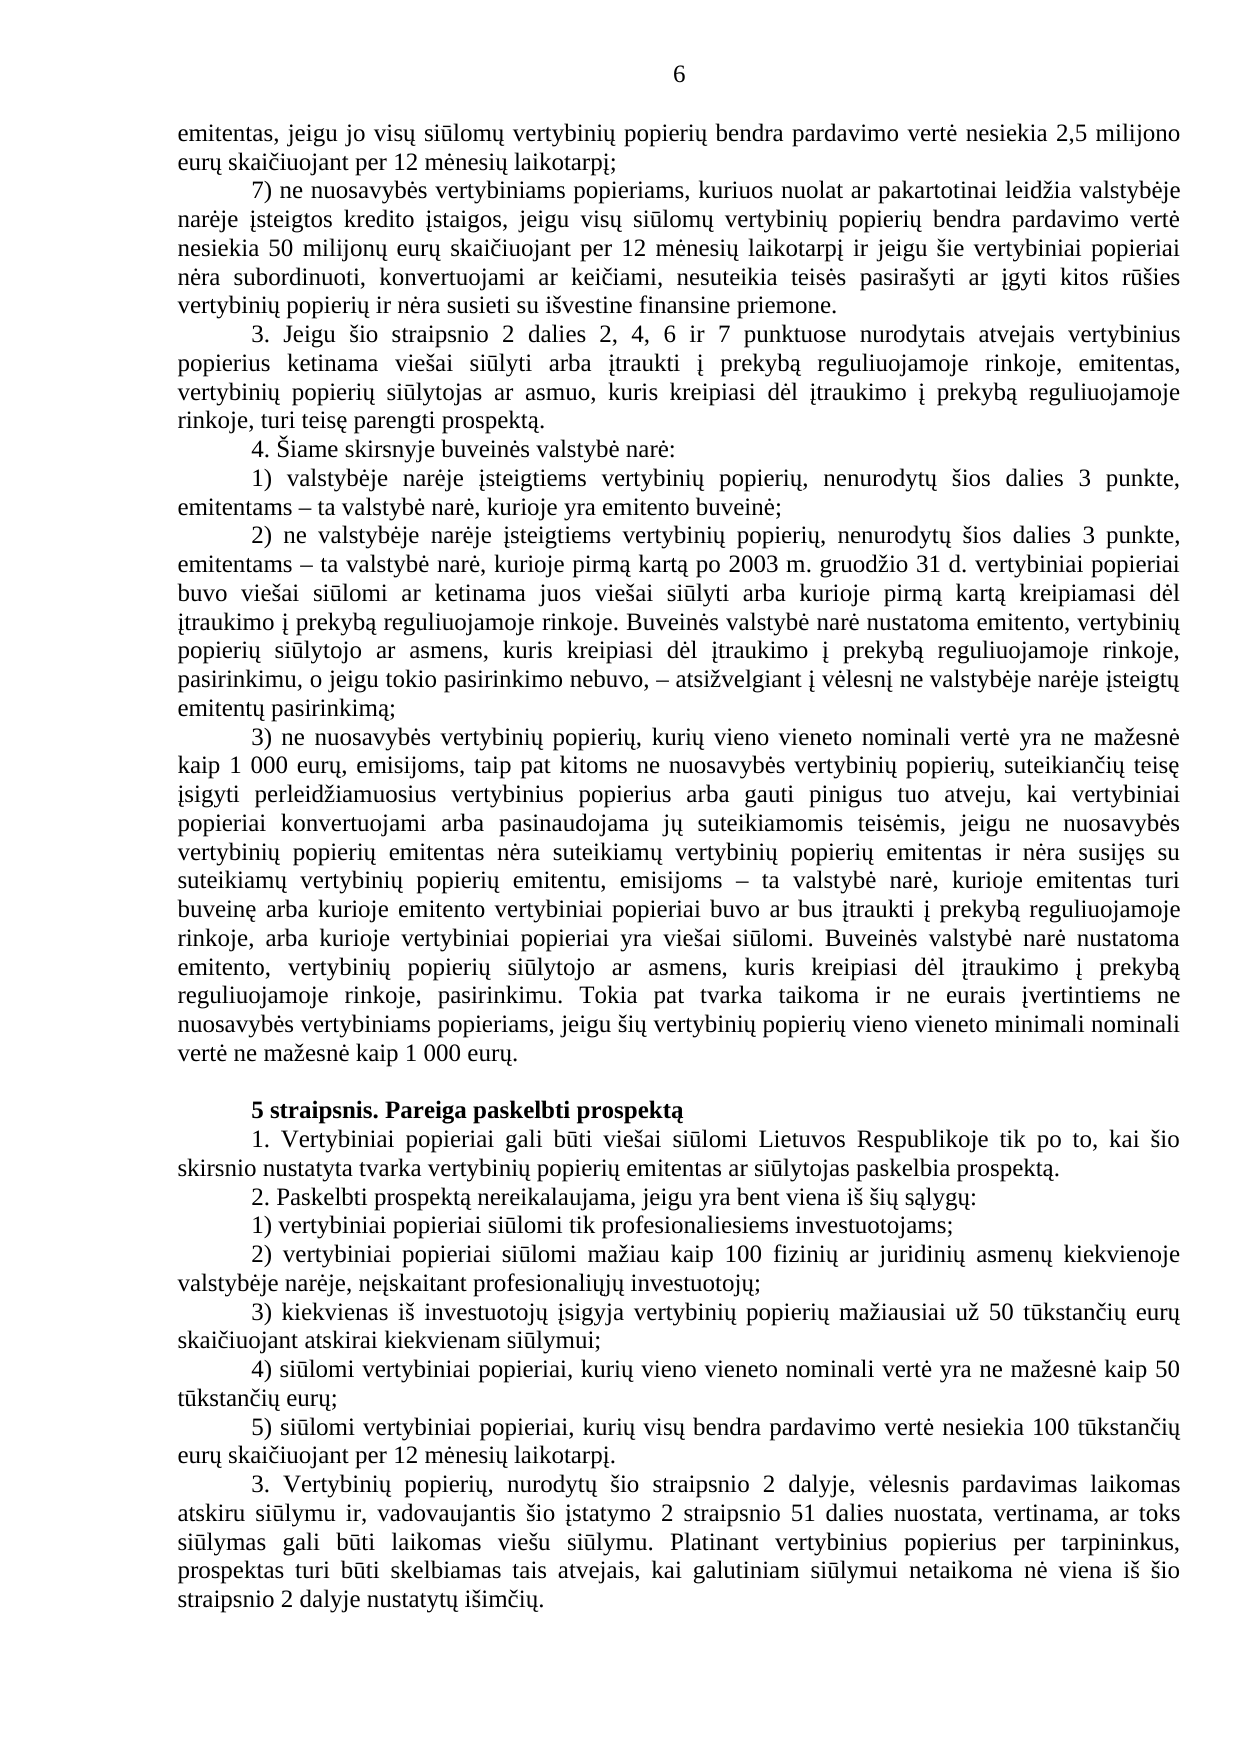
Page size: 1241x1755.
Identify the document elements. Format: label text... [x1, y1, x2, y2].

text 3) kiekvienas iš investuotojų įsigyja vertybinių popierių mažiausiai už 50 tūkstančių eurų skaičiuojant atskirai kiekvienam siūlymui; [177, 1297, 1181, 1354]
text 4) siūlomi vertybiniai popieriai, kurių vieno vieneto nominali vertė yra ne mažesnė kaip 50 tūkstančių eurų; [177, 1354, 1181, 1412]
text 2. Paskelbti prospektą nereikalaujama, jeigu yra bent viena iš šių sąlygų: [177, 1182, 1181, 1211]
text 1. Vertybiniai popieriai gali būti viešai siūlomi Lietuvos Respublikoje tik po to, kai šio skirsnio nustatyta tvarka vertybinių popierių emitentas ar siūlytojas paskelbia prospektą. [177, 1124, 1181, 1182]
text 3. Vertybinių popierių, nurodytų šio straipsnio 2 dalyje, vėlesnis pardavimas laikomas atskiru siūlymu ir, vadovaujantis šio įstatymo 2 straipsnio 51 dalies nuostata, vertinama, ar toks siūlymas gali būti laikomas viešu siūlymu. Platinant vertybinius popierius per tarpininkus, prospektas turi būti skelbiamas tais atvejais, kai galutiniam siūlymui netaikoma nė viena iš šio straipsnio 2 dalyje nustatytų išimčių. [177, 1469, 1181, 1613]
text 1) vertybiniai popieriai siūlomi tik profesionaliesiems investuotojams; [177, 1211, 1181, 1239]
text 4. Šiame skirsnyje buveinės valstybė narė: [177, 434, 1181, 463]
text 5) siūlomi vertybiniai popieriai, kurių visų bendra pardavimo vertė nesiekia 100 tūkstančių eurų skaičiuojant per 12 mėnesių laikotarpį. [177, 1412, 1181, 1469]
text 2) ne valstybėje narėje įsteigtiems vertybinių popierių, nenurodytų šios dalies 3 punkte, emitentams – ta valstybė narė, kurioje pirmą kartą po 2003 m. gruodžio 31 d. vertybiniai popieriai buvo viešai siūlomi ar ketinama juos viešai siūlyti arba kurioje pirmą kartą kreipiamasi dėl įtraukimo į prekybą reguliuojamoje rinkoje. Buveinės valstybė narė nustatoma emitento, vertybinių popierių siūlytojo ar asmens, kuris kreipiasi dėl įtraukimo į prekybą reguliuojamoje rinkoje, pasirinkimu, o jeigu tokio pasirinkimo nebuvo, – atsižvelgiant į vėlesnį ne valstybėje narėje įsteigtų emitentų pasirinkimą; [177, 521, 1181, 722]
text 7) ne nuosavybės vertybiniams popieriams, kuriuos nuolat ar pakartotinai leidžia valstybėje narėje įsteigtos kredito įstaigos, jeigu visų siūlomų vertybinių popierių bendra pardavimo vertė nesiekia 50 milijonų eurų skaičiuojant per 12 mėnesių laikotarpį ir jeigu šie vertybiniai popieriai nėra subordinuoti, konvertuojami ar keičiami, nesuteikia teisės pasirašyti ar įgyti kitos rūšies vertybinių popierių ir nėra susieti su išvestine finansine priemone. [177, 176, 1181, 319]
text 2) vertybiniai popieriai siūlomi mažiau kaip 100 fizinių ar juridinių asmenų kiekvienoje valstybėje narėje, neįskaitant profesionaliųjų investuotojų; [177, 1239, 1181, 1297]
text 5 straipsnis. Pareiga paskelbti prospektą [177, 1096, 1181, 1124]
text 3) ne nuosavybės vertybinių popierių, kurių vieno vieneto nominali vertė yra ne mažesnė kaip 1 000 eurų, emisijoms, taip pat kitoms ne nuosavybės vertybinių popierių, suteikiančių teisę įsigyti perleidžiamuosius vertybinius popierius arba gauti pinigus tuo atveju, kai vertybiniai popieriai konvertuojami arba pasinaudojama jų suteikiamomis teisėmis, jeigu ne nuosavybės vertybinių popierių emitentas nėra suteikiamų vertybinių popierių emitentas ir nėra susijęs su suteikiamų vertybinių popierių emitentu, emisijoms – ta valstybė narė, kurioje emitentas turi buveinę arba kurioje emitento vertybiniai popieriai buvo ar bus įtraukti į prekybą reguliuojamoje rinkoje, arba kurioje vertybiniai popieriai yra viešai siūlomi. Buveinės valstybė narė nustatoma emitento, vertybinių popierių siūlytojo ar asmens, kuris kreipiasi dėl įtraukimo į prekybą reguliuojamoje rinkoje, pasirinkimu. Tokia pat tvarka taikoma ir ne eurais įvertintiems ne nuosavybės vertybiniams popieriams, jeigu šių vertybinių popierių vieno vieneto minimali nominali vertė ne mažesnė kaip 1 000 eurų. [177, 722, 1181, 1067]
text 3. Jeigu šio straipsnio 2 dalies 2, 4, 6 ir 7 punktuose nurodytais atvejais vertybinius popierius ketinama viešai siūlyti arba įtraukti į prekybą reguliuojamoje rinkoje, emitentas, vertybinių popierių siūlytojas ar asmuo, kuris kreipiasi dėl įtraukimo į prekybą reguliuojamoje rinkoje, turi teisę parengti prospektą. [177, 319, 1181, 434]
text emitentas, jeigu jo visų siūlomų vertybinių popierių bendra pardavimo vertė nesiekia 2,5 milijono eurų skaičiuojant per 12 mėnesių laikotarpį; [177, 118, 1181, 176]
text 1) valstybėje narėje įsteigtiems vertybinių popierių, nenurodytų šios dalies 3 punkte, emitentams – ta valstybė narė, kurioje yra emitento buveinė; [177, 463, 1181, 521]
